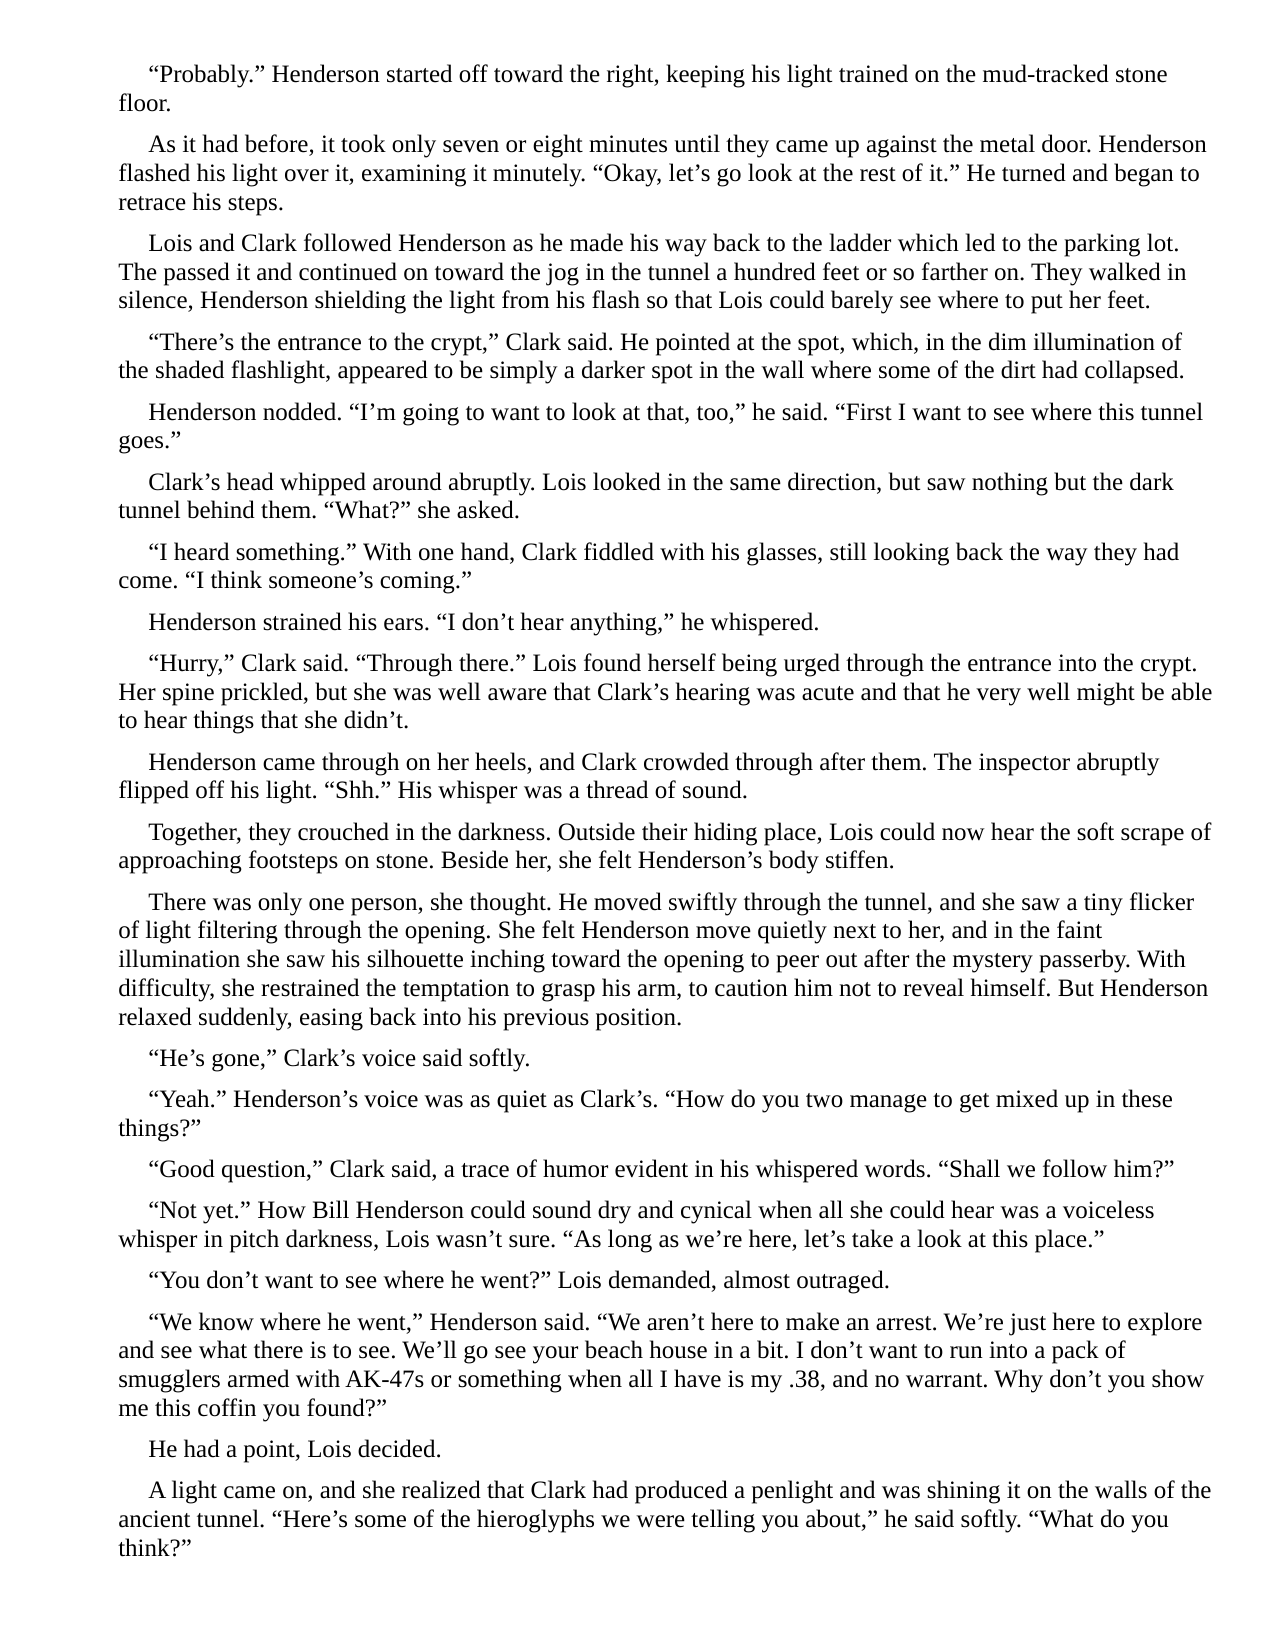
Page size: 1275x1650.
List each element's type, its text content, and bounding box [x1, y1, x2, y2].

text “You don’t want to see where he went?” Lois demanded, almost outraged. [118, 1265, 1216, 1294]
text Henderson nodded. “I’m going to want to look at that, too,” he said. “First I want to see where this tunnel goes.” [118, 397, 1216, 454]
text Henderson came through on her heels, and Clark crowded through after them. The inspector abruptly flipped off his light. “Shh.” His whisper was a thread of sound. [118, 747, 1216, 804]
text Lois and Clark followed Henderson as he made his way back to the ladder which led to the parking lot. The passed it and continued on toward the jog in the tunnel a hundred feet or so farther on. They walked in silence, Henderson shielding the light from his flash so that Lois could barely see where to put her feet. [118, 228, 1216, 314]
text “Hurry,” Clark said. “Through there.” Lois found herself being urged through the entrance into the crypt. Her spine prickled, but she was well aware that Clark’s hearing was acute and that he very well might be able to hear things that she didn’t. [118, 648, 1216, 734]
text “I heard something.” With one hand, Clark fiddled with his glasses, still looking back the way they had come. “I think someone’s coming.” [118, 537, 1216, 594]
text “Not yet.” How Bill Henderson could sound dry and cynical when all she could hear was a voiceless whisper in pitch darkness, Lois wasn’t sure. “As long as we’re here, let’s take a look at this place.” [118, 1195, 1216, 1253]
text “We know where he went,” Henderson said. “We aren’t here to make an arrest. We’re just here to explore and see what there is to see. We’ll go see your beach house in a bit. I don’t want to run into a pack of smugglers armed with AK-47s or something when all I have is my .38, and no warrant. Why don’t you show me this coffin you found?” [118, 1307, 1216, 1422]
text There was only one person, she thought. He moved swiftly through the tunnel, and she saw a tiny flicker of light filtering through the opening. She felt Henderson move quietly next to her, and in the faint illumination she saw his silhouette inching toward the opening to peer out after the mystery passerby. With difficulty, she restrained the temptation to grasp his arm, to caution him not to reveal himself. But Henderson relaxed suddenly, easing back into his previous position. [118, 887, 1216, 1030]
text Henderson strained his ears. “I don’t hear anything,” he whispered. [118, 607, 1216, 635]
text Clark’s head whipped around abruptly. Lois looked in the same direction, but saw nothing but the dark tunnel behind them. “What?” she asked. [118, 467, 1216, 524]
text “Probably.” Henderson started off toward the right, keeping his light trained on the mud-tracked stone floor. [118, 59, 1216, 117]
text A light came on, and she realized that Clark had produced a penlight and was shining it on the walls of the ancient tunnel. “Here’s some of the hieroglyphs we were telling you about,” he said softly. “What do you think?” [118, 1475, 1216, 1562]
text As it had before, it took only seven or eight minutes until they came up against the metal door. Henderson flashed his light over it, examining it minutely. “Okay, let’s go look at the rest of it.” He turned and began to retrace his steps. [118, 129, 1216, 215]
text He had a point, Lois decided. [118, 1434, 1216, 1463]
text “There’s the entrance to the crypt,” Clark said. He pointed at the spot, which, in the dim illumination of the shaded flashlight, appeared to be simply a darker spot in the wall where some of the dirt had collapsed. [118, 327, 1216, 384]
text “Good question,” Clark said, a trace of humor evident in his whispered words. “Shall we follow him?” [118, 1154, 1216, 1183]
text Together, they crouched in the darkness. Outside their hiding place, Lois could now hear the soft scrape of approaching footsteps on stone. Beside her, she felt Henderson’s body stiffen. [118, 817, 1216, 874]
text “Yeah.” Henderson’s voice was as quiet as Clark’s. “How do you two manage to get mixed up in these things?” [118, 1084, 1216, 1142]
text “He’s gone,” Clark’s voice said softly. [118, 1043, 1216, 1072]
